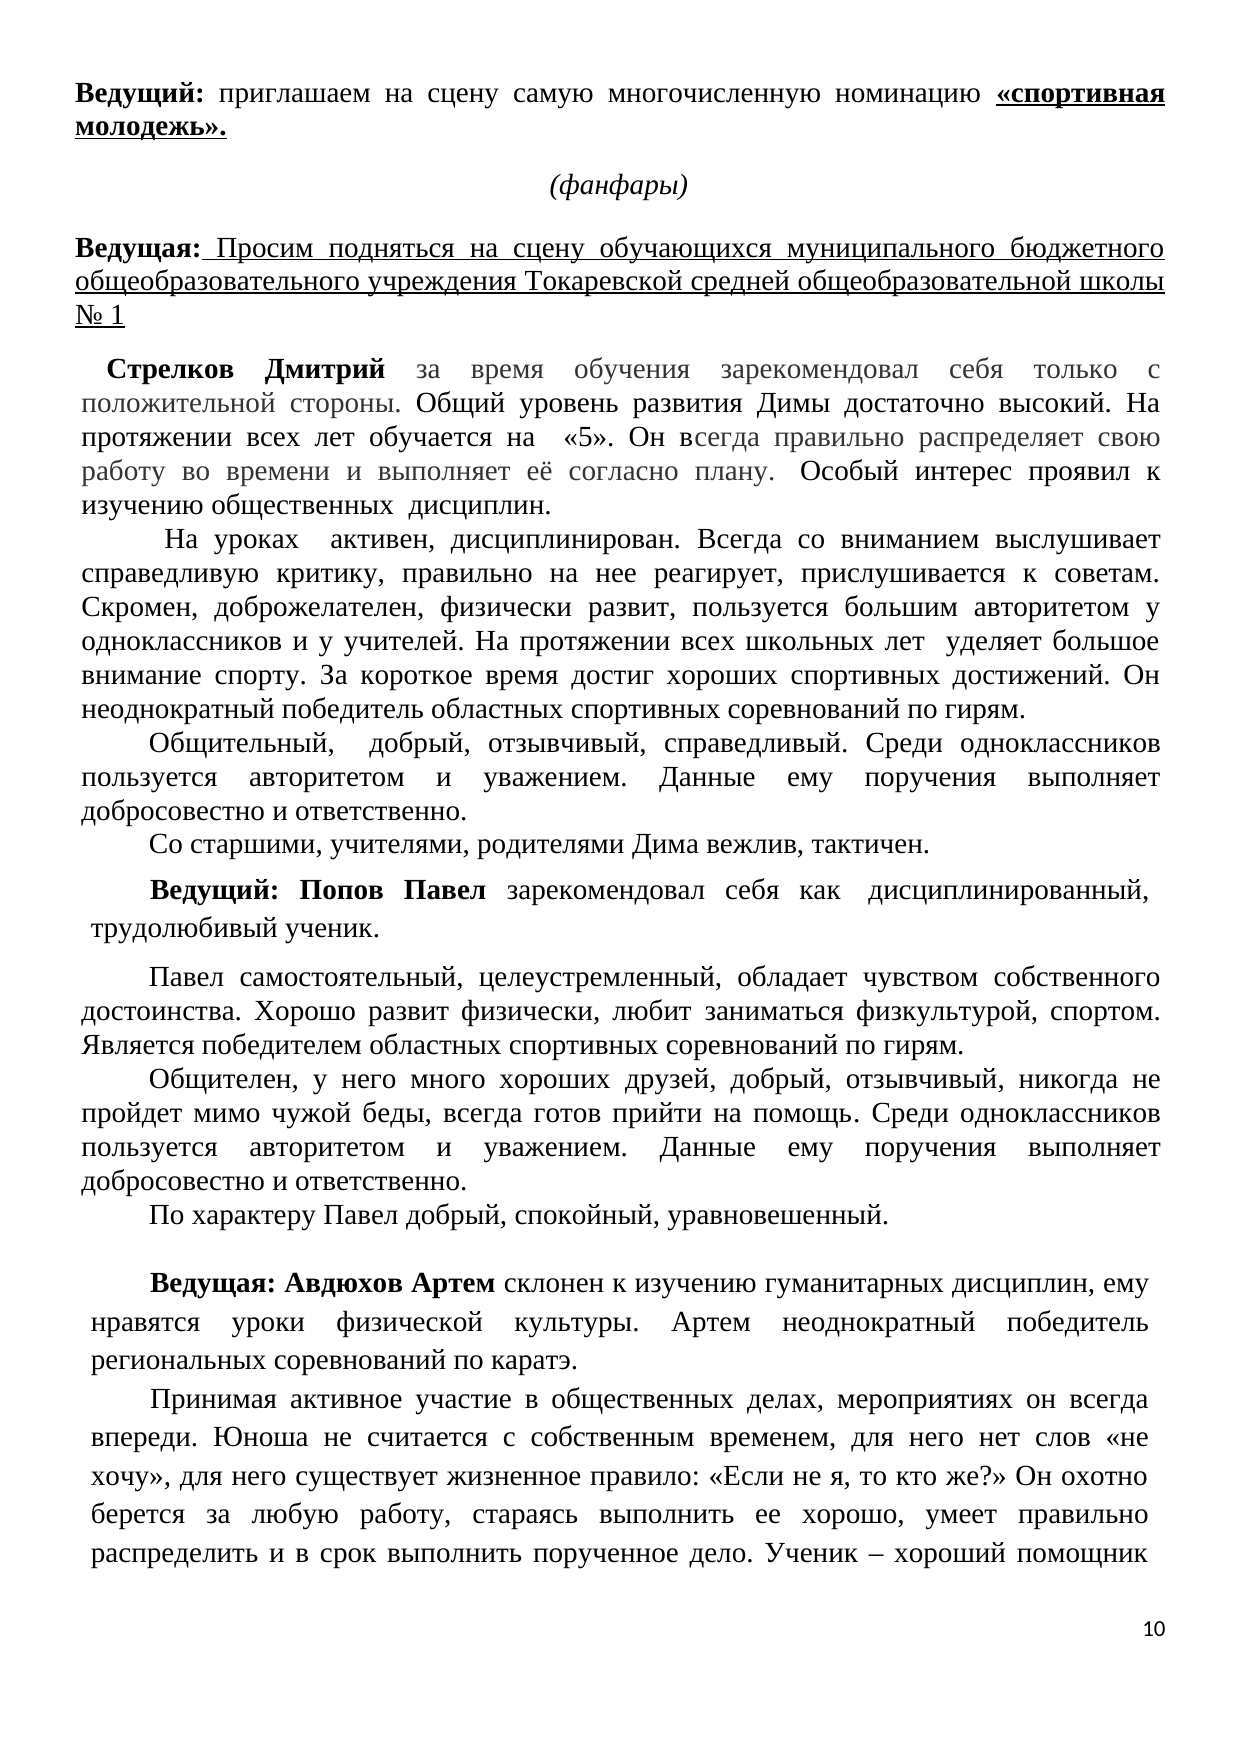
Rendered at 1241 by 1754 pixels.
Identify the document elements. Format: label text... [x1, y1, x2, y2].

text Ведущий: приглашаем на сцену самую многочисленную номинацию «спортивная молодежь». [75, 75, 1165, 142]
text (фанфары) [75, 167, 1165, 201]
text Со старшими, учителями, родителями Дима вежлив, тактичен. [81, 827, 1161, 861]
text Ведущая: Просим подняться на сцену обучающихся муниципального бюджетного общеобразовательного учреждения Токаревской средней общеобразовательной школы [75, 230, 1165, 292]
text Общителен, у него много хороших друзей, добрый, отзывчивый, никогда не пройдет мимо чужой беды, всегда готов прийти на помощь. Среди одноклассников пользуется авторитетом и уважением. Данные ему поручения выполняет добросовестно и ответственно. [81, 1062, 1161, 1197]
text Общительный, добрый, отзывчивый, справедливый. Среди одноклассников пользуется авторитетом и уважением. Данные ему поручения выполняет добросовестно и ответственно. [81, 725, 1161, 827]
text Ведущий: Попов Павел зарекомендовал себя как дисциплинированный, трудолюбивый ученик. [91, 872, 1149, 944]
text По характеру Павел добрый, спокойный, уравновешенный. [81, 1197, 1161, 1231]
text Ведущая: Авдюхов Артем склонен к изучению гуманитарных дисциплин, ему нравятся уроки физической культуры. Артем неоднократный победитель региональных соревнований по каратэ. [91, 1265, 1149, 1376]
text Стрелков Дмитрий за время обучения зарекомендовал себя только с положительной стороны. Общий уровень развития Димы достаточно высокий. На протяжении всех лет обучается на «5». Он всегда правильно распределяет свою работу во времени и выполняет её согласно плану. Особый интерес проявил к изучению общественных дисциплин. [81, 351, 1161, 521]
text На уроках активен, дисциплинирован. Всегда со вниманием выслушивает справедливую критику, правильно на нее реагирует, прислушивается к советам. Скромен, доброжелателен, физически развит, пользуется большим авторитетом у одноклассников и у учителей. На протяжении всех школьных лет уделяет большое внимание спорту. За короткое время достиг хороших спортивных достижений. Он неоднократный победитель областных спортивных соревнований по гирям. [81, 521, 1161, 725]
text Павел самостоятельный, целеустремленный, обладает чувством собственного достоинства. Хорошо развит физически, любит заниматься физкультурой, спортом. Является победителем областных спортивных соревнований по гирям. [81, 960, 1161, 1062]
text Принимая активное участие в общественных делах, мероприятиях он всегда впереди. Юноша не считается с собственным временем, для него нет слов «не хочу», для него существует жизненное правило: «Если не я, то кто же?» Он охотно берется за любую работу, стараясь выполнить ее хорошо, умеет правильно распределить и в срок выполнить порученное дело. Ученик – хороший помощник [91, 1381, 1149, 1569]
text № 1 [75, 294, 1165, 330]
